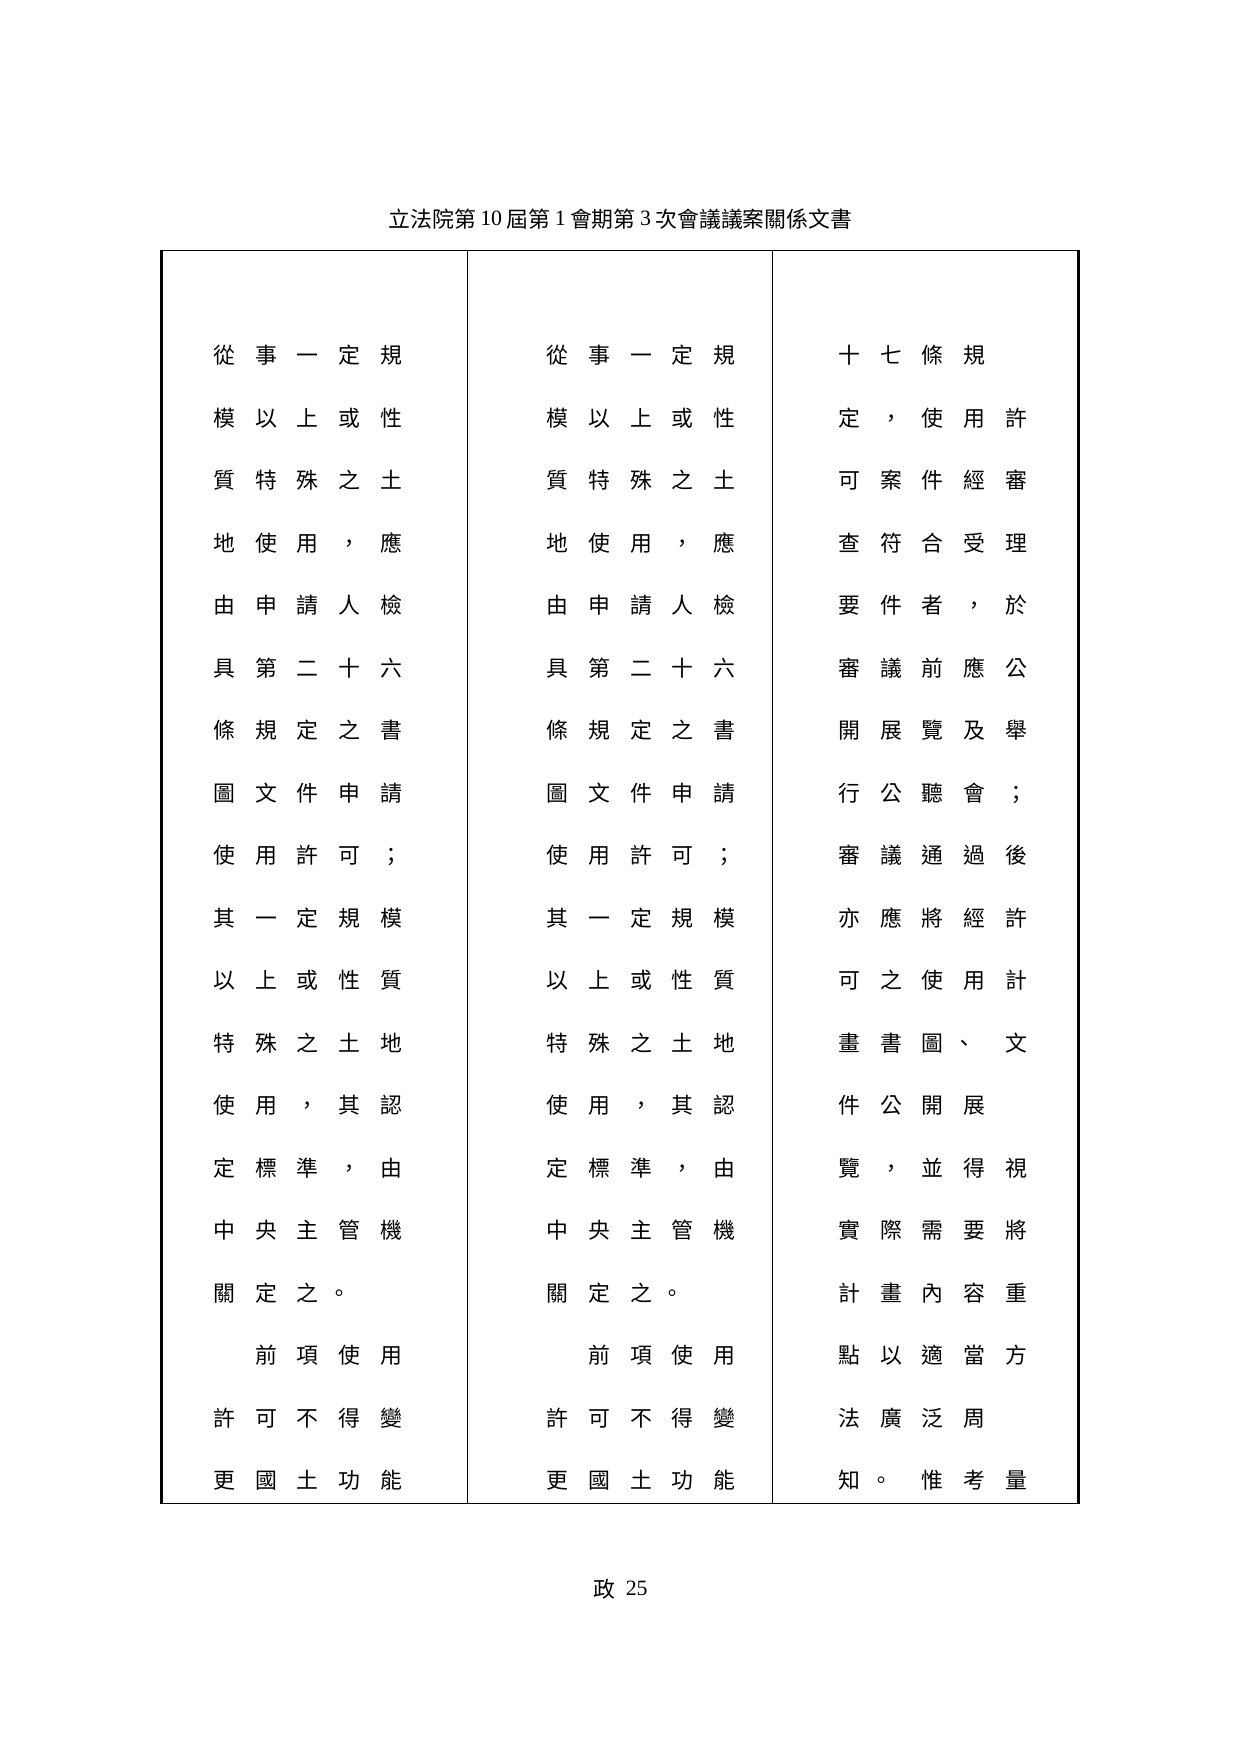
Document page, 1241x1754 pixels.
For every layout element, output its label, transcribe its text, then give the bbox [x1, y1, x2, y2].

table_cell 十七條規定，使用許可案件經審查符合受理要件者，於審議前應公開展覽及舉行公聽會；審議通過後亦應將經許可之使用計畫書圖、文件公開展覽，並得視實際需要將計畫內容重點以適當方法廣泛周知。惟考量 [773, 251, 1077, 1503]
table_cell 從事一定規模以上或性質特殊之土地使用，應由申請人檢具第二十六條規定之書圖文件申請使用許可；其一定規模以上或性質特殊之土地使用，其認定標準，由中央主管機關定之。 前項使用許可不得變更國土功能 [468, 251, 772, 1503]
table_cell 從事一定規模以上或性質特殊之土地使用，應由申請人檢具第二十六條規定之書圖文件申請使用許可；其一定規模以上或性質特殊之土地使用，其認定標準，由中央主管機關定之。 前項使用許可不得變更國土功能 [163, 251, 467, 1503]
